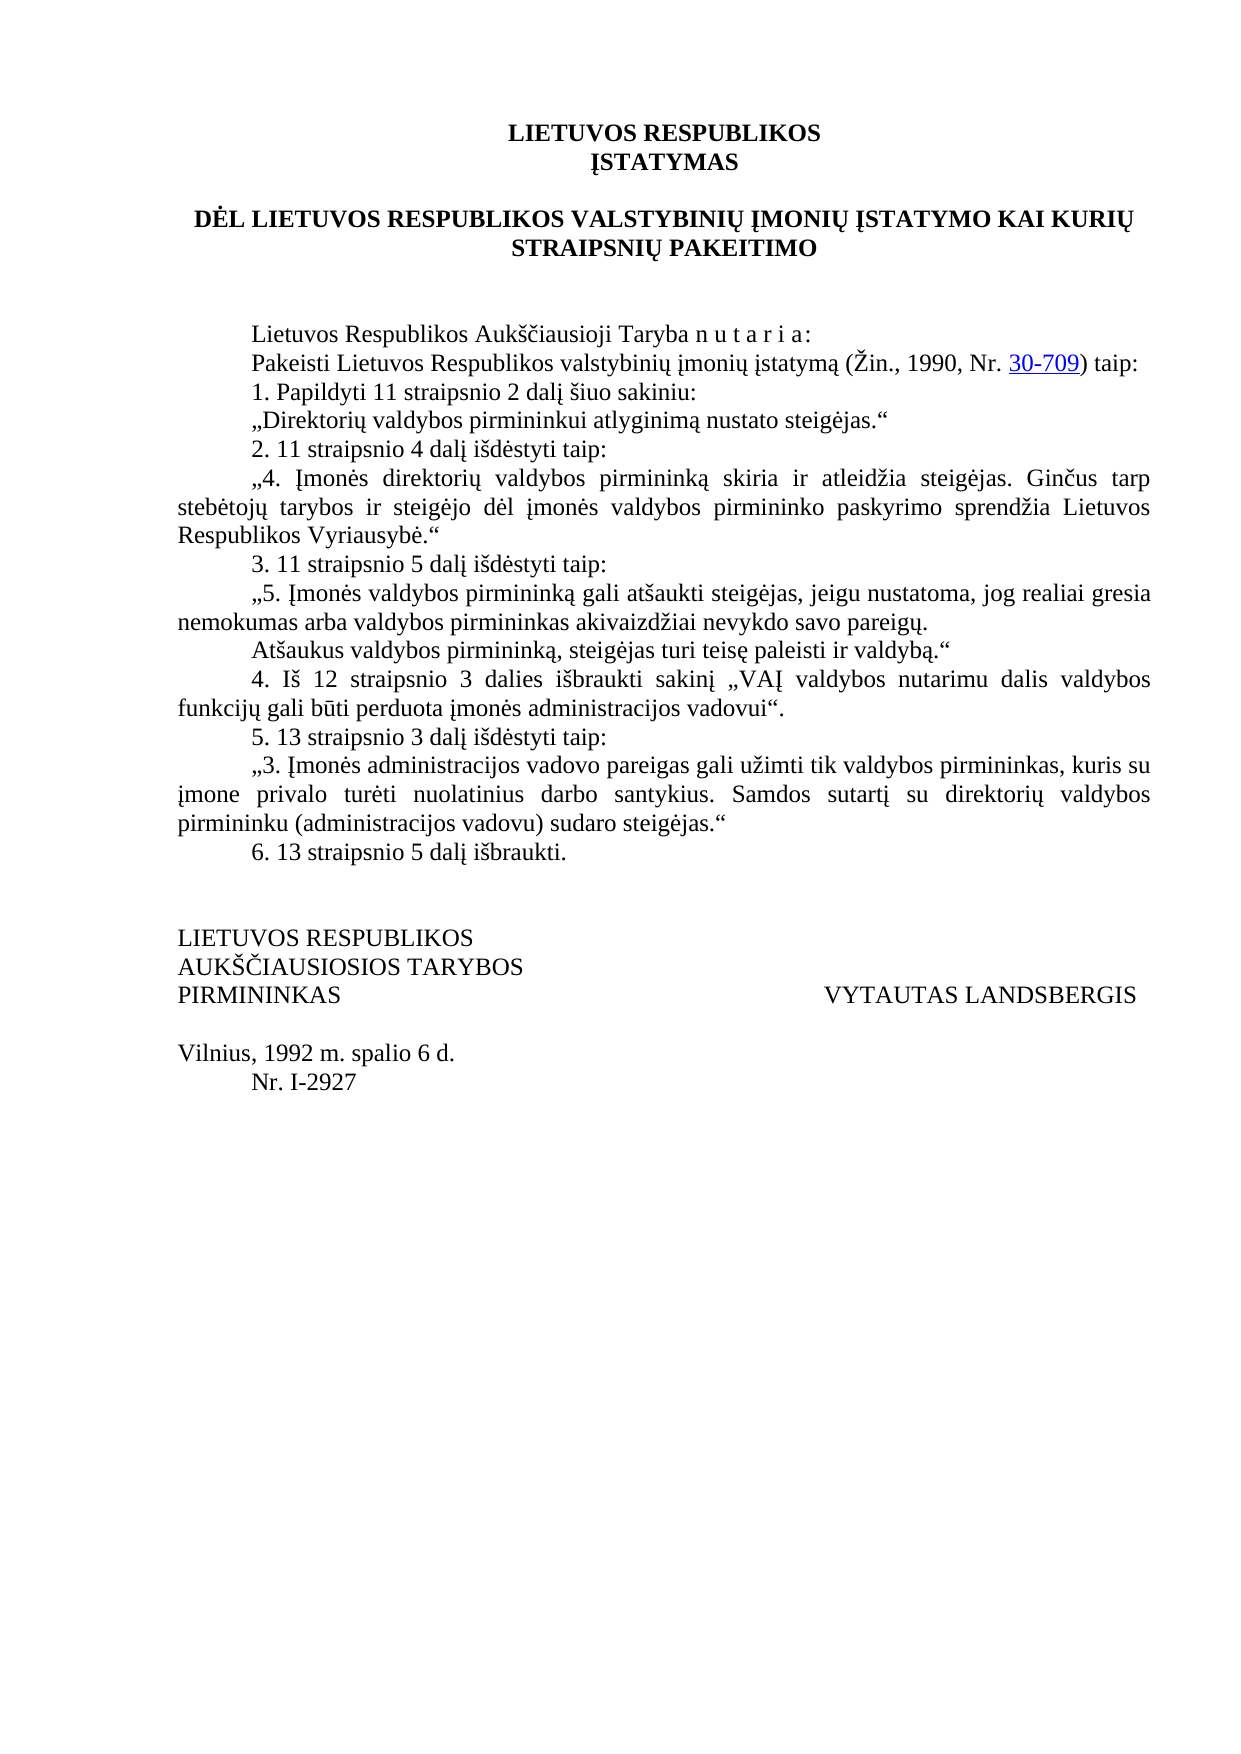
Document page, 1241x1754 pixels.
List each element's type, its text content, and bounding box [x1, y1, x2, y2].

text AUKŠČIAUSIOSIOS TARYBOS [177, 952, 1152, 981]
text 1. Papildyti 11 straipsnio 2 dalį šiuo sakiniu: [177, 377, 1152, 406]
text 3. 11 straipsnio 5 dalį išdėstyti taip: [177, 549, 1152, 578]
text 4. Iš 12 straipsnio 3 dalies išbraukti sakinį „VAĮ valdybos nutarimu dalis valdybos funkcijų gali būti perduota įmonės administracijos vadovui“. [177, 664, 1152, 722]
text DĖL LIETUVOS RESPUBLIKOS VALSTYBINIŲ ĮMONIŲ ĮSTATYMO KAI KURIŲ STRAIPSNIŲ PAKEITIMO [177, 204, 1152, 262]
text LIETUVOS RESPUBLIKOS [177, 118, 1152, 147]
text 5. 13 straipsnio 3 dalį išdėstyti taip: [177, 722, 1152, 751]
text Atšaukus valdybos pirmininką, steigėjas turi teisę paleisti ir valdybą.“ [177, 636, 1152, 664]
text 2. 11 straipsnio 4 dalį išdėstyti taip: [177, 434, 1152, 463]
text „3. Įmonės administracijos vadovo pareigas gali užimti tik valdybos pirmininkas, kuris su įmone privalo turėti nuolatinius darbo santykius. Samdos sutartį su direktorių valdybos pirmininku (administracijos vadovu) sudaro steigėjas.“ [177, 751, 1152, 837]
text LIETUVOS RESPUBLIKOS [177, 923, 1152, 952]
text Pakeisti Lietuvos Respublikos valstybinių įmonių įstatymą (Žin., 1990, Nr. 30-709) taip: [177, 348, 1152, 377]
text ĮSTATYMAS [177, 147, 1152, 176]
text „Direktorių valdybos pirmininkui atlyginimą nustato steigėjas.“ [177, 406, 1152, 434]
text 6. 13 straipsnio 5 dalį išbraukti. [177, 837, 1152, 866]
text „4. Įmonės direktorių valdybos pirmininką skiria ir atleidžia steigėjas. Ginčus tarp stebėtojų tarybos ir steigėjo dėl įmonės valdybos pirmininko paskyrimo sprendžia Lietuvos Respublikos Vyriausybė.“ [177, 463, 1152, 549]
text „5. Įmonės valdybos pirmininką gali atšaukti steigėjas, jeigu nustatoma, jog realiai gresia nemokumas arba valdybos pirmininkas akivaizdžiai nevykdo savo pareigų. [177, 578, 1152, 636]
text Vilnius, 1992 m. spalio 6 d. [177, 1038, 1152, 1067]
text Nr. I-2927 [177, 1067, 1152, 1096]
text PIRMININKAS VYTAUTAS LANDSBERGIS [177, 981, 1152, 1009]
text Lietuvos Respublikos Aukščiausioji Taryba nutaria: [177, 319, 1152, 348]
